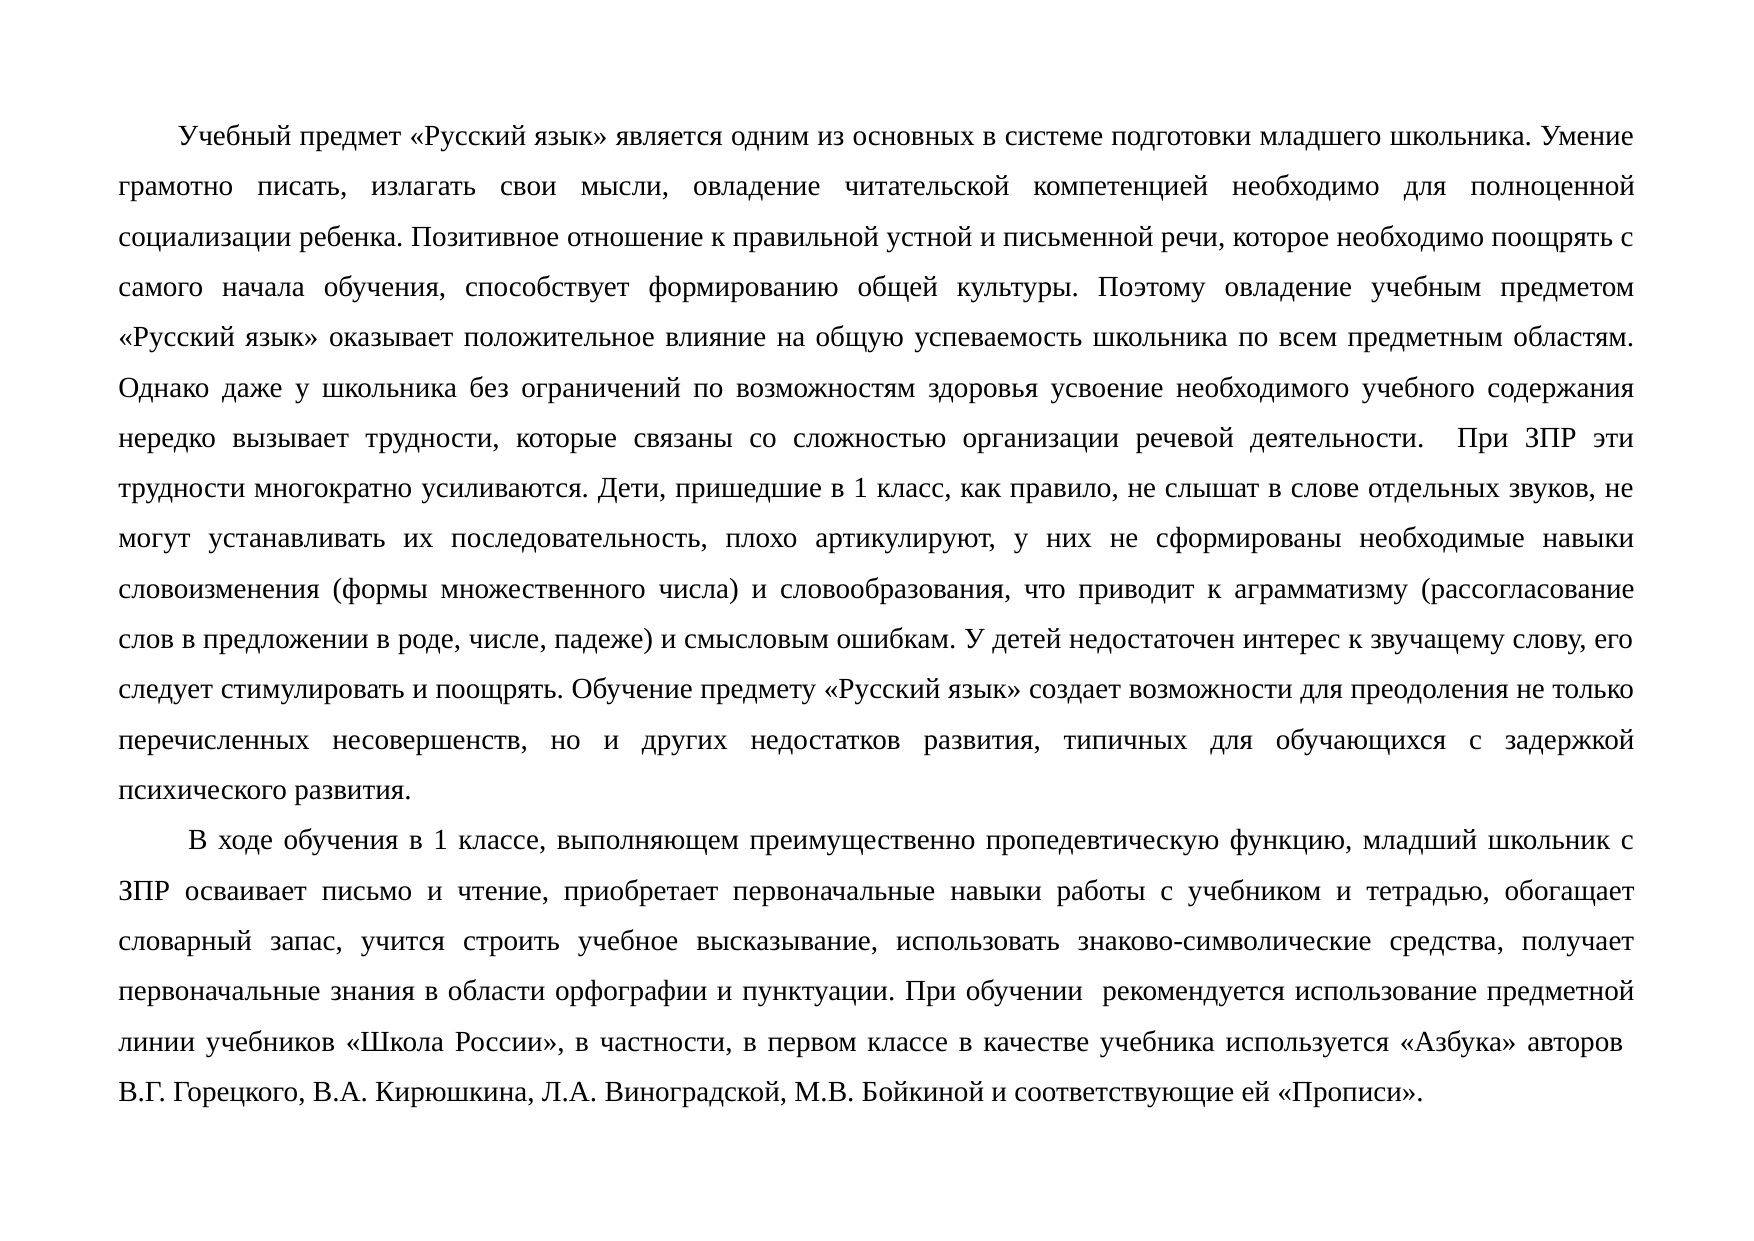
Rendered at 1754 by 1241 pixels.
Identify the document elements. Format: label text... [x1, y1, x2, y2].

text В ходе обучения в 1 классе, выполняющем преимущественно пропедевтическую функцию, младший школьник с ЗПР осваивает письмо и чтение, приобретает первоначальные навыки работы с учебником и тетрадью, обогащает словарный запас, учится строить учебное высказывание, использовать знаково-символические средства, получает первоначальные знания в области орфографии и пунктуации. При обучении рекомендуется использование предметной линии учебников «Школа России», в частности, в первом классе в качестве учебника используется «Азбука» авторов В.Г. Горецкого, В.А. Кирюшкина, Л.А. Виноградской, М.В. Бойкиной и соответствующие ей «Прописи». [118, 822, 1636, 1108]
text Учебный предмет «Русский язык» является одним из основных в системе подготовки младшего школьника. Умение грамотно писать, излагать свои мысли, овладение читательской компетенцией необходимо для полноценной социализации ребенка. Позитивное отношение к правильной устной и письменной речи, которое необходимо поощрять с самого начала обучения, способствует формированию общей культуры. Поэтому овладение учебным предметом «Русский язык» оказывает положительное влияние на общую успеваемость школьника по всем предметным областям. Однако даже у школьника без ограничений по возможностям здоровья усвоение необходимого учебного содержания нередко вызывает трудности, которые связаны со сложностью организации речевой деятельности. При ЗПР эти трудности многократно усиливаются. Дети, пришедшие в 1 класс, как правило, не слышат в слове отдельных звуков, не могут устанавливать их последовательность, плохо артикулируют, у них не сформированы необходимые навыки словоизменения (формы множественного числа) и словообразования, что приводит к аграмматизму (рассогласование слов в предложении в роде, числе, падеже) и смысловым ошибкам. У детей недостаточен интерес к звучащему слову, его следует стимулировать и поощрять. Обучение предмету «Русский язык» создает возможности для преодоления не только перечисленных несовершенств, но и других недостатков развития, типичных для обучающихся с задержкой психического развития. [118, 118, 1636, 806]
